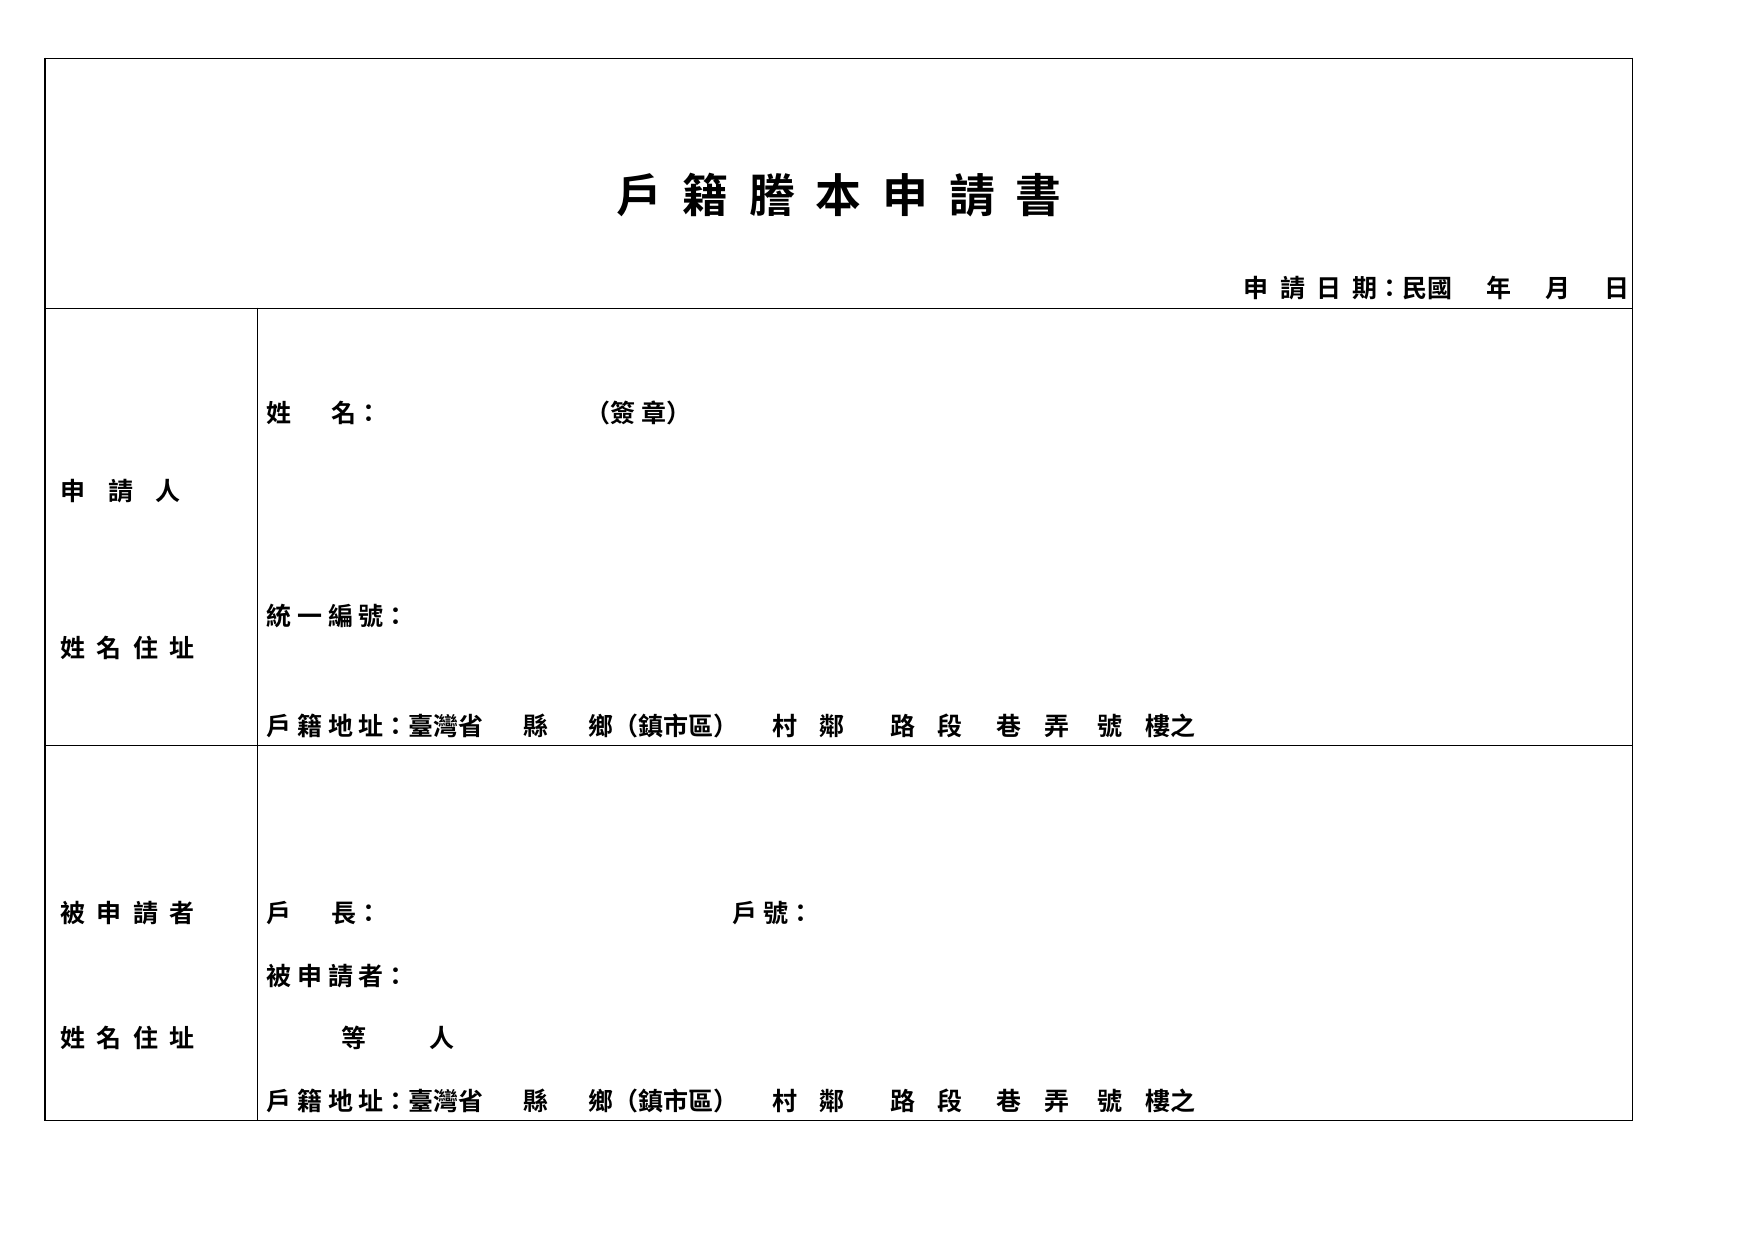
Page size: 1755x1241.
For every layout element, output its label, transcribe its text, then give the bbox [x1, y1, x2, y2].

table_header 戶 籍 謄 本 申 請 書 申 請 日 期：民國 年 月 日 [46, 59, 1632, 308]
table_cell 被 申 請 者 姓 名 住 址 [46, 746, 257, 1120]
table_cell 戶 長： 戶 號： 被 申 請 者： 等 人 戶 籍 地 址：臺灣省 縣 鄉（鎮市區） 村 鄰 路 段 巷 弄 號 樓之 [258, 746, 1632, 1120]
table_cell 申 請 人 姓 名 住 址 [46, 309, 257, 745]
table_cell 姓 名： （簽 章） 統 一 編 號： 戶 籍 地 址：臺灣省 縣 鄉（鎮市區） 村 鄰 路 段 巷 弄 號 樓之 [258, 309, 1632, 745]
